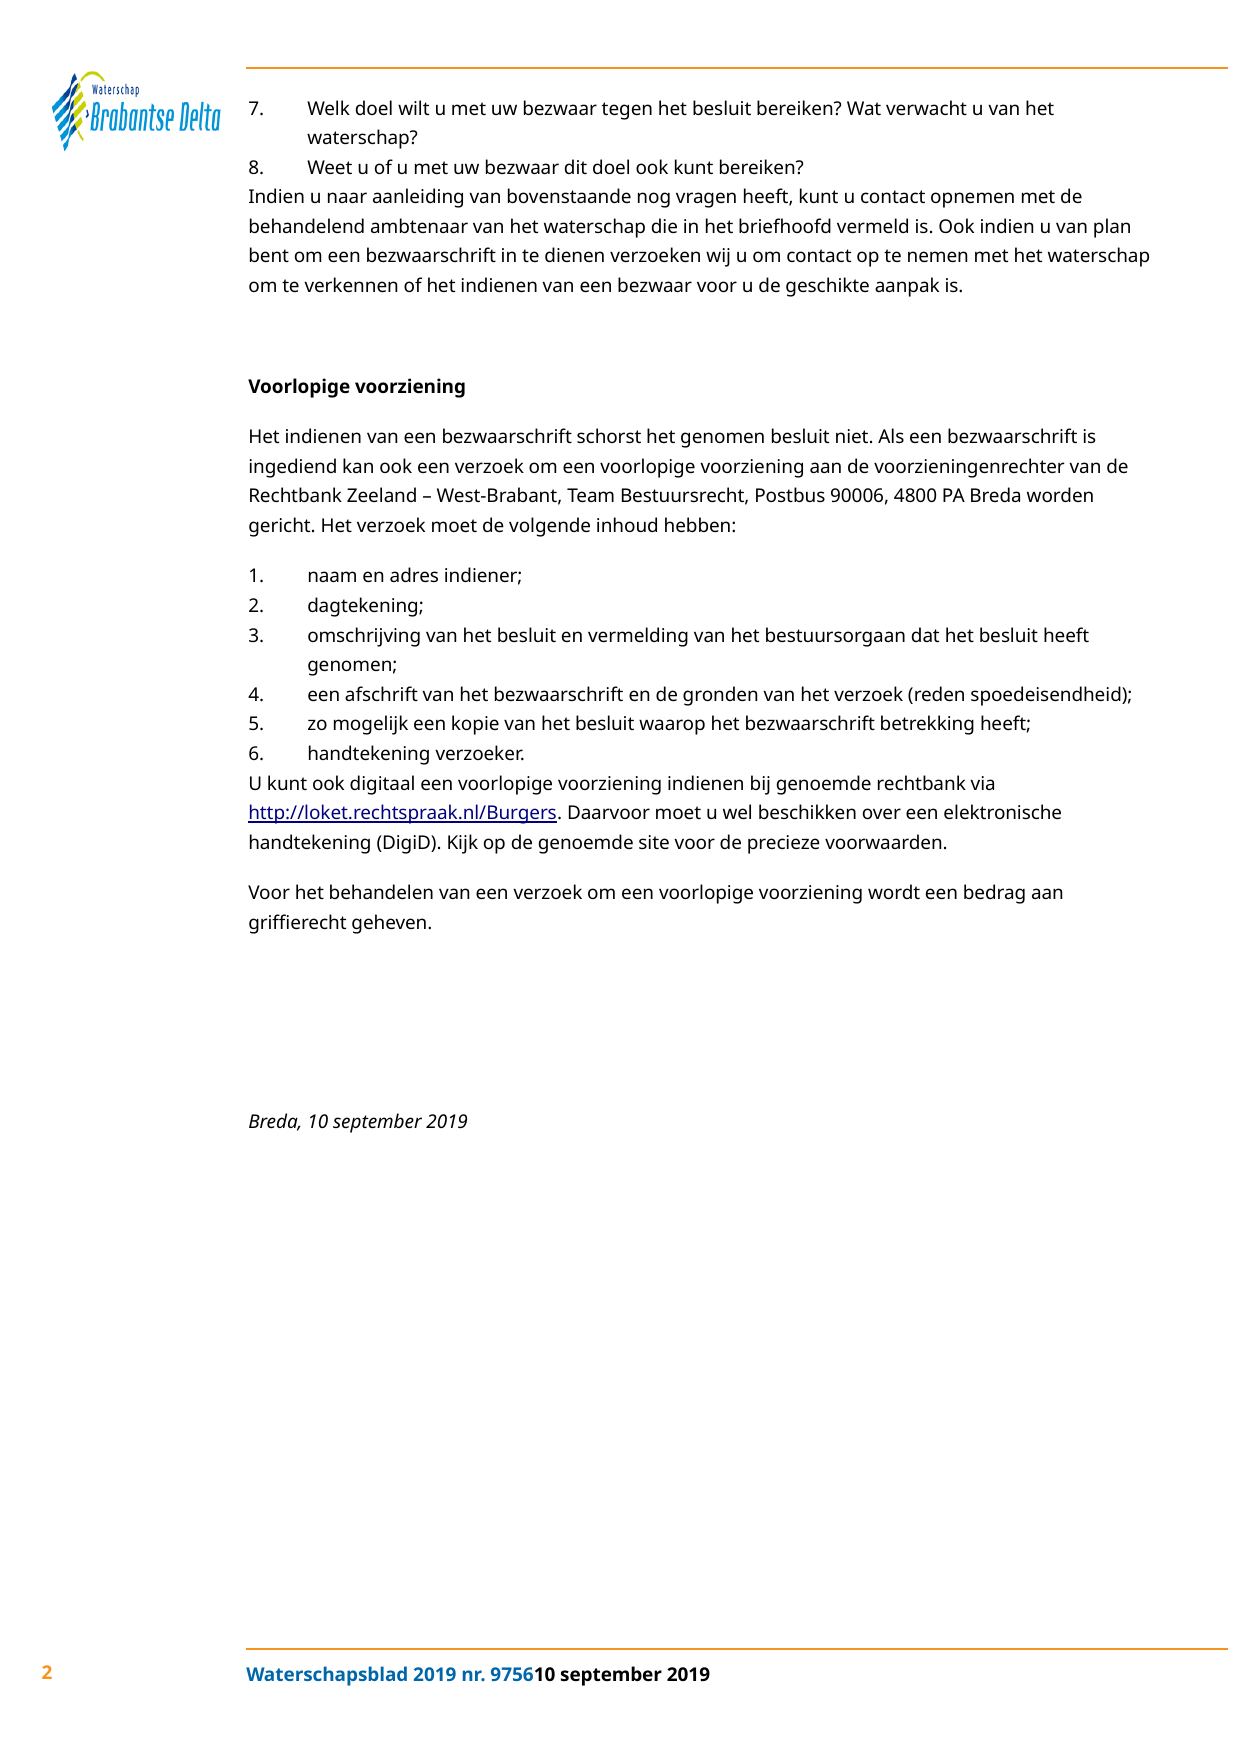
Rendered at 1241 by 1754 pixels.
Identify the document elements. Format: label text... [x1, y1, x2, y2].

text Breda, 10 september 2019 [248, 1108, 1152, 1134]
text Voorlopige voorziening [248, 373, 1152, 399]
list zo mogelijk een kopie van het besluit waarop het bezwaarschrift betrekking heeft; [248, 711, 1152, 736]
list een afschrift van het bezwaarschrift en de gronden van het verzoek (reden spoedeisendheid); [248, 681, 1152, 707]
list Welk doel wilt u met uw bezwaar tegen het besluit bereiken? Wat verwacht u van het waterschap? [248, 95, 1152, 150]
text Voor het behandelen van een verzoek om een voorlopige voorziening wordt een bedrag aan griffierecht geheven. [248, 879, 1152, 935]
list handtekening verzoeker. [248, 740, 1152, 766]
list Weet u of u met uw bezwaar dit doel ook kunt bereiken? [248, 154, 1152, 180]
text Indien u naar aanleiding van bovenstaande nog vragen heeft, kunt u contact opnemen met de behandelend ambtenaar van het waterschap die in het briefhoofd vermeld is. Ook indien u van plan bent om een bezwaarschrift in te dienen verzoeken wij u om contact op te nemen met het waterschap om te verkennen of het indienen van een bezwaar voor u de geschikte aanpak is. [248, 183, 1152, 298]
list dagtekening; [248, 592, 1152, 618]
text Het indienen van een bezwaarschrift schorst het genomen besluit niet. Als een bezwaarschrift is ingediend kan ook een verzoek om een voorlopige voorziening aan de voorzieningenrechter van de Rechtbank Zeeland – West-Brabant, Team Bestuursrecht, Postbus 90006, 4800 PA Breda worden gericht. Het verzoek moet de volgende inhoud hebben: [248, 423, 1152, 538]
list naam en adres indiener; [248, 563, 1152, 588]
list omschrijving van het besluit en vermelding van het bestuursorgaan dat het besluit heeft genomen; [248, 622, 1152, 677]
text U kunt ook digitaal een voorlopige voorziening indienen bij genoemde rechtbank via http://loket.rechtspraak.nl/Burgers. Daarvoor moet u wel beschikken over een elektronische handtekening (DigiD). Kijk op de genoemde site voor de precieze voorwaarden. [248, 770, 1152, 855]
picture [41, 47, 231, 172]
